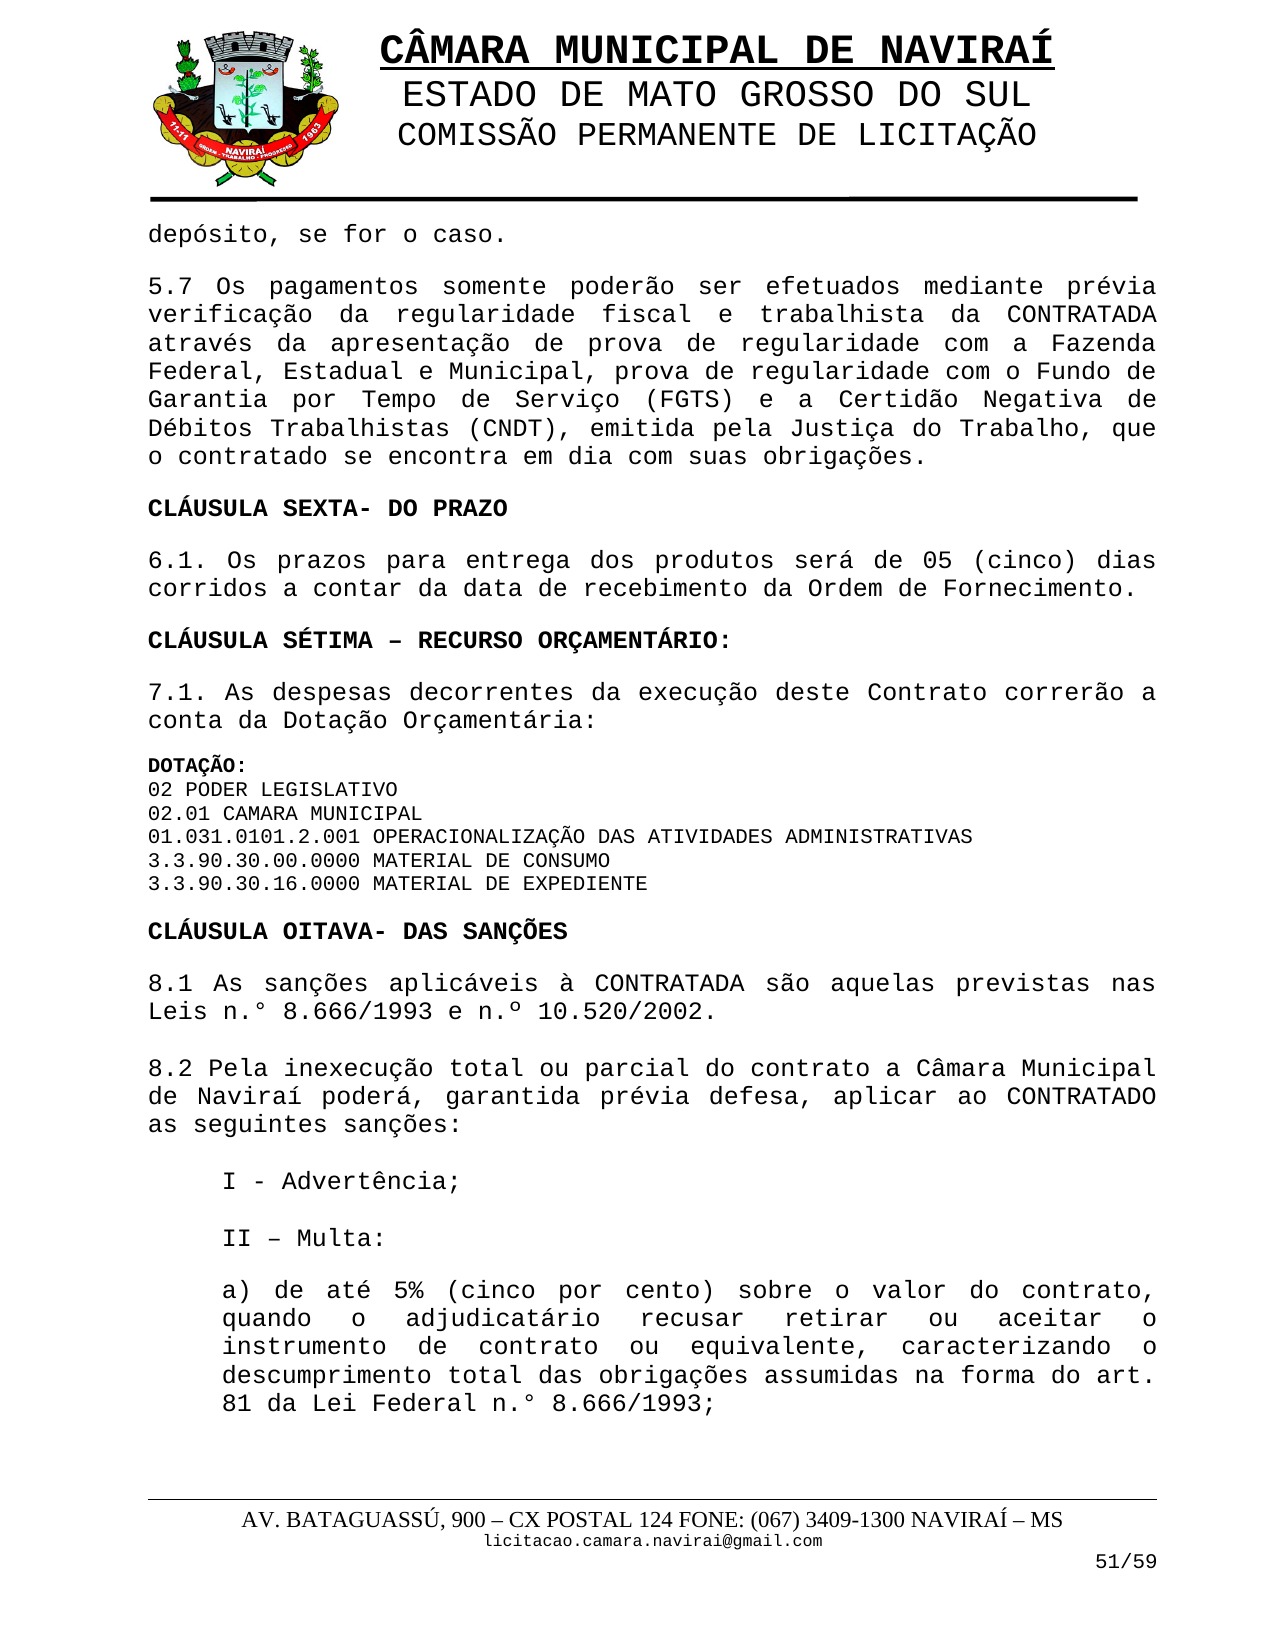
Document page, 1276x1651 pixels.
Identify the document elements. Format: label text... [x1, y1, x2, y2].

text DOTAÇÃO: [148, 755, 1157, 779]
text 7.1. As despesas decorrentes da execução deste Contrato correrão a conta da Dotação Orçamentária: [148, 680, 1157, 736]
text 02.01 CAMARA MUNICIPAL [148, 802, 1157, 826]
text 3.3.90.30.16.0000 MATERIAL DE EXPEDIENTE [148, 873, 1157, 897]
text a) de até 5% (cinco por cento) sobre o valor do contrato, quando o adjudicatário recusar retirar ou aceitar o instrumento de contrato ou equivalente, caracterizando o descumprimento total das obrigações assumidas na forma do art. 81 da Lei Federal n.° 8.666/1993; [222, 1277, 1157, 1419]
text depósito, se for o caso. [148, 221, 1157, 250]
text CLÁUSULA SEXTA- DO PRAZO [148, 495, 1157, 524]
text II – Multa: [222, 1225, 1157, 1254]
text CLÁUSULA OITAVA- DAS SANÇÕES [148, 918, 1157, 947]
text 02 PODER LEGISLATIVO [148, 779, 1157, 802]
text 5.7 Os pagamentos somente poderão ser efetuados mediante prévia verificação da regularidade fiscal e trabalhista da CONTRATADA através da apresentação de prova de regularidade com a Fazenda Federal, Estadual e Municipal, prova de regularidade com o Fundo de Garantia por Tempo de Serviço (FGTS) e a Certidão Negativa de Débitos Trabalhistas (CNDT), emitida pela Justiça do Trabalho, que o contratado se encontra em dia com suas obrigações. [148, 273, 1157, 472]
text 01.031.0101.2.001 OPERACIONALIZAÇÃO DAS ATIVIDADES ADMINISTRATIVAS [148, 826, 1157, 850]
text CLÁUSULA SÉTIMA – RECURSO ORÇAMENTÁRIO: [148, 628, 1157, 656]
text I - Advertência; [148, 1169, 1157, 1197]
text 8.2 Pela inexecução total ou parcial do contrato a Câmara Municipal de Naviraí poderá, garantida prévia defesa, aplicar ao CONTRATADO as seguintes sanções: [148, 1055, 1157, 1140]
text 3.3.90.30.00.0000 MATERIAL DE CONSUMO [148, 850, 1157, 873]
text 8.1 As sanções aplicáveis à CONTRATADA são aquelas previstas nas Leis n.° 8.666/1993 e n.º 10.520/2002. [148, 970, 1157, 1027]
text 6.1. Os prazos para entrega dos produtos será de 05 (cinco) dias corridos a contar da data de recebimento da Ordem de Fornecimento. [148, 547, 1157, 604]
